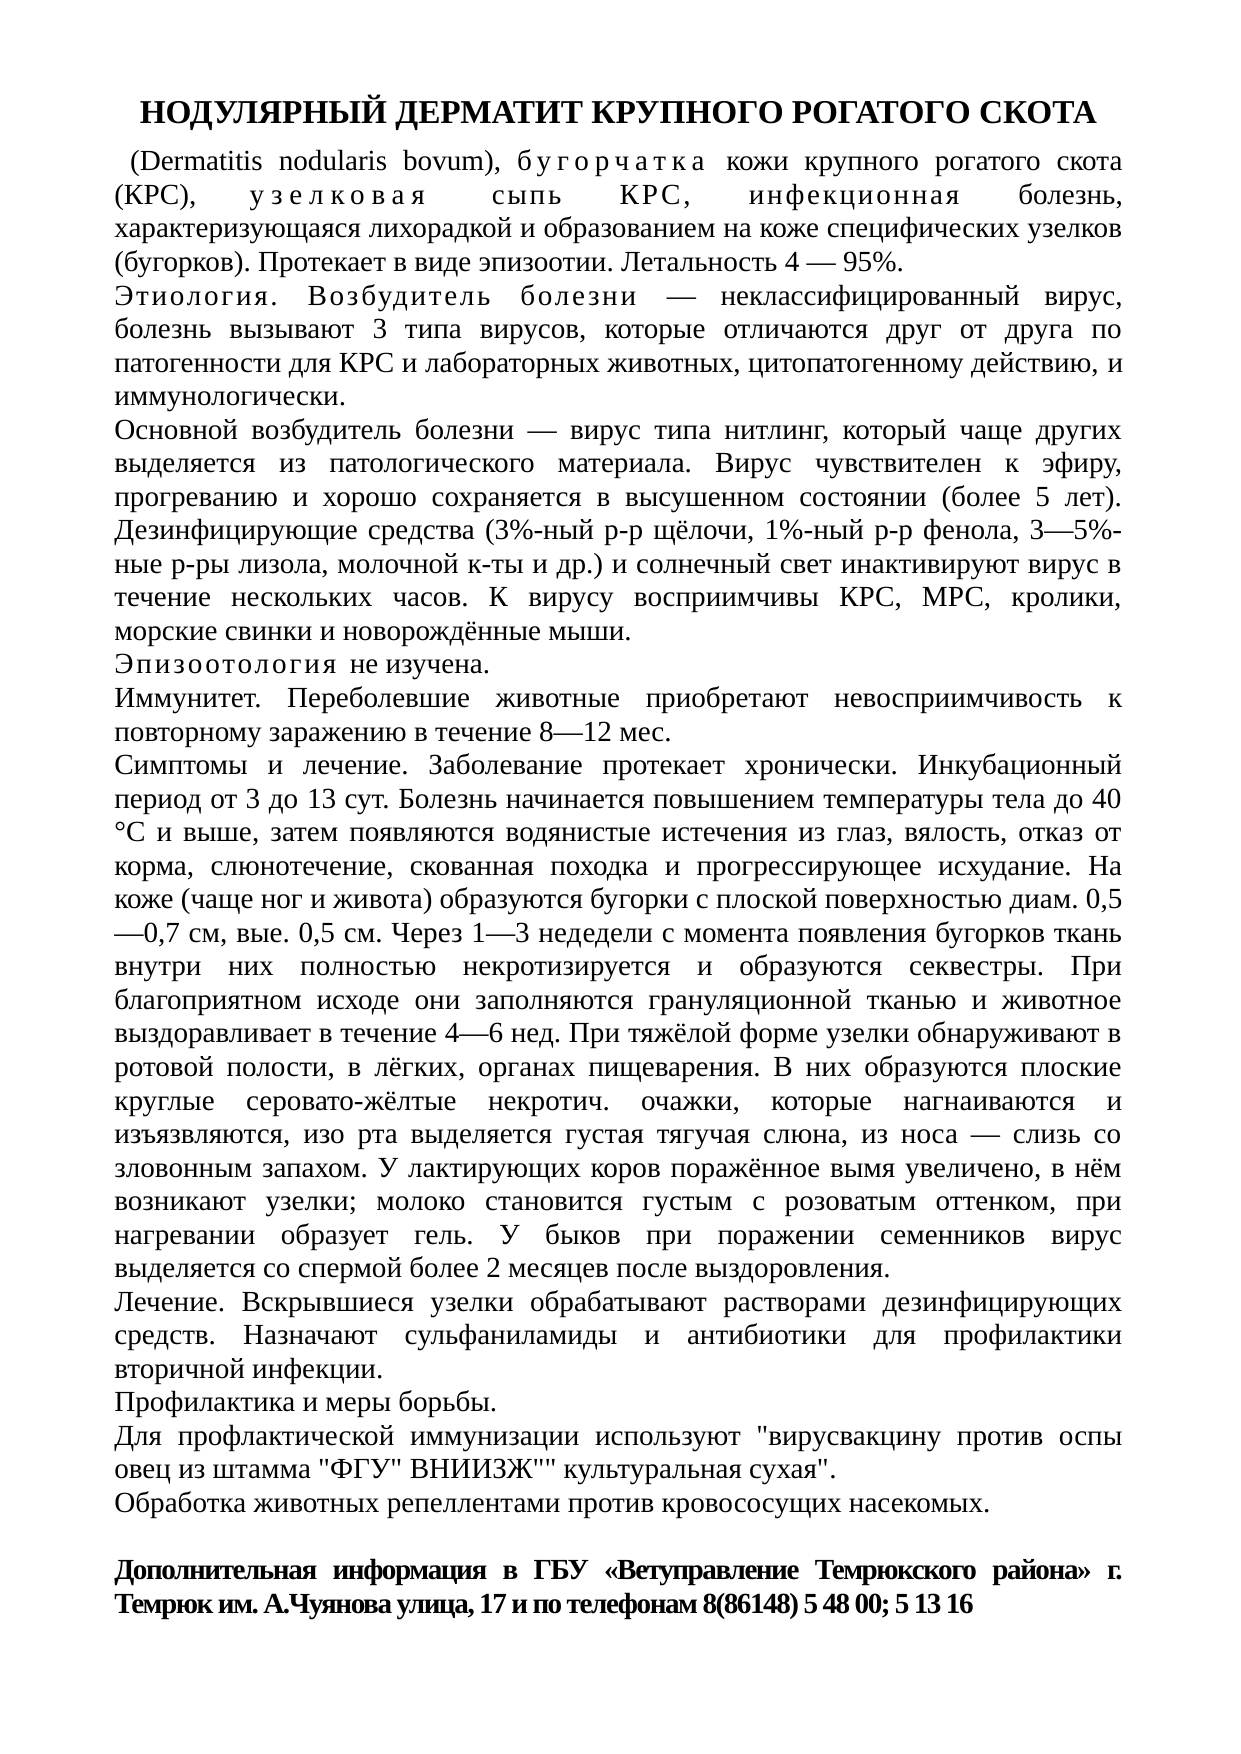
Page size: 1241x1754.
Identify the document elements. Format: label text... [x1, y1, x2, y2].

text Для профлактической иммунизации используют "вирусвакцину против оспы овец из штамма "ФГУ" ВНИИЗЖ"" культуральная сухая". [114, 1418, 1123, 1485]
text Иммунитет. Переболевшие животные приобретают невосприимчивость к повторному заражению в течение 8—12 мес. [114, 680, 1123, 747]
text Обработка животных репеллентами против кровососущих насекомых. [114, 1485, 1123, 1519]
text Дополнительная информация в ГБУ «Ветуправление Темрюкского района» г. Темрюк им. А.Чуянова улица, 17 и по телефонам 8(86148) 5 48 00; 5 13 16 [114, 1552, 1123, 1619]
text Симптомы и лечение. Заболевание протекает хронически. Инкубационный период от 3 до 13 сут. Болезнь начинается повышением температуры тела до 40 °С и выше, затем появляются водянистые истечения из глаз, вялость, отказ от корма, слюнотечение, скованная походка и прогрессирующее исхудание. На коже (чаще ног и живота) образуются бугорки с плоской поверхностью диам. 0,5—0,7 см, вые. 0,5 см. Через 1—3 недедели с момента появления бугорков ткань внутри них полностью некротизируется и образуются секвестры. При благоприятном исходе они заполняются грануляционной тканью и животное выздоравливает в течение 4—6 нед. При тяжёлой форме узелки обнаруживают в ротовой полости, в лёгких, органах пищеварения. В них образуются плоские круглые серовато-жёлтые некротич. очажки, которые нагнаиваются и изъязвляются, изо рта выделяется густая тягучая слюна, из носа — слизь со зловонным запахом. У лактирующих коров поражённое вымя увеличено, в нём возникают узелки; молоко становится густым с розоватым оттенком, при нагревании образует гель. У быков при поражении семенников вирус выделяется со спермой более 2 месяцев после выздоровления. [114, 747, 1123, 1284]
text Лечение. Вскрывшиеся узелки обрабатывают растворами дезинфицирующих средств. Назначают сульфаниламиды и антибиотики для профилактики вторичной инфекции. [114, 1284, 1123, 1384]
text (Dermatitis nodularis bovum), бугорчатка кожи крупного рогатого скота (КРС), узелковая сыпь КРС, инфекционная болезнь, характеризующаяся лихорадкой и образованием на коже специфических узелков (бугорков). Протекает в виде эпизоотии. Летальность 4 — 95%. [114, 143, 1123, 278]
text Профилактика и меры борьбы. [114, 1384, 1123, 1418]
text НОДУЛЯРНЫЙ ДЕРМАТИТ КРУПНОГО РОГАТОГО СКОТА [114, 93, 1123, 131]
text Эпизоотология не изучена. [114, 647, 1123, 680]
text Этиология. Возбудитель болезни — неклассифицированный вирус, болезнь вызывают 3 типа вирусов, которые отличаются друг от друга по патогенности для КРС и лабораторных животных, цитопатогенному действию, и иммунологически. [114, 278, 1123, 412]
text Основной возбудитель болезни — вирус типа нитлинг, который чаще других выделяется из патологического материала. Вирус чувствителен к эфиру, прогреванию и хорошо сохраняется в высушенном состоянии (более 5 лет). Дезинфицирующие средства (3%-ный р-р щёлочи, 1%-ный р-р фенола, 3—5%-ные р-ры лизола, молочной к-ты и др.) и солнечный свет инактивируют вирус в течение нескольких часов. К вирусу восприимчивы КРС, МРС, кролики, морские свинки и новорождённые мыши. [114, 412, 1123, 647]
